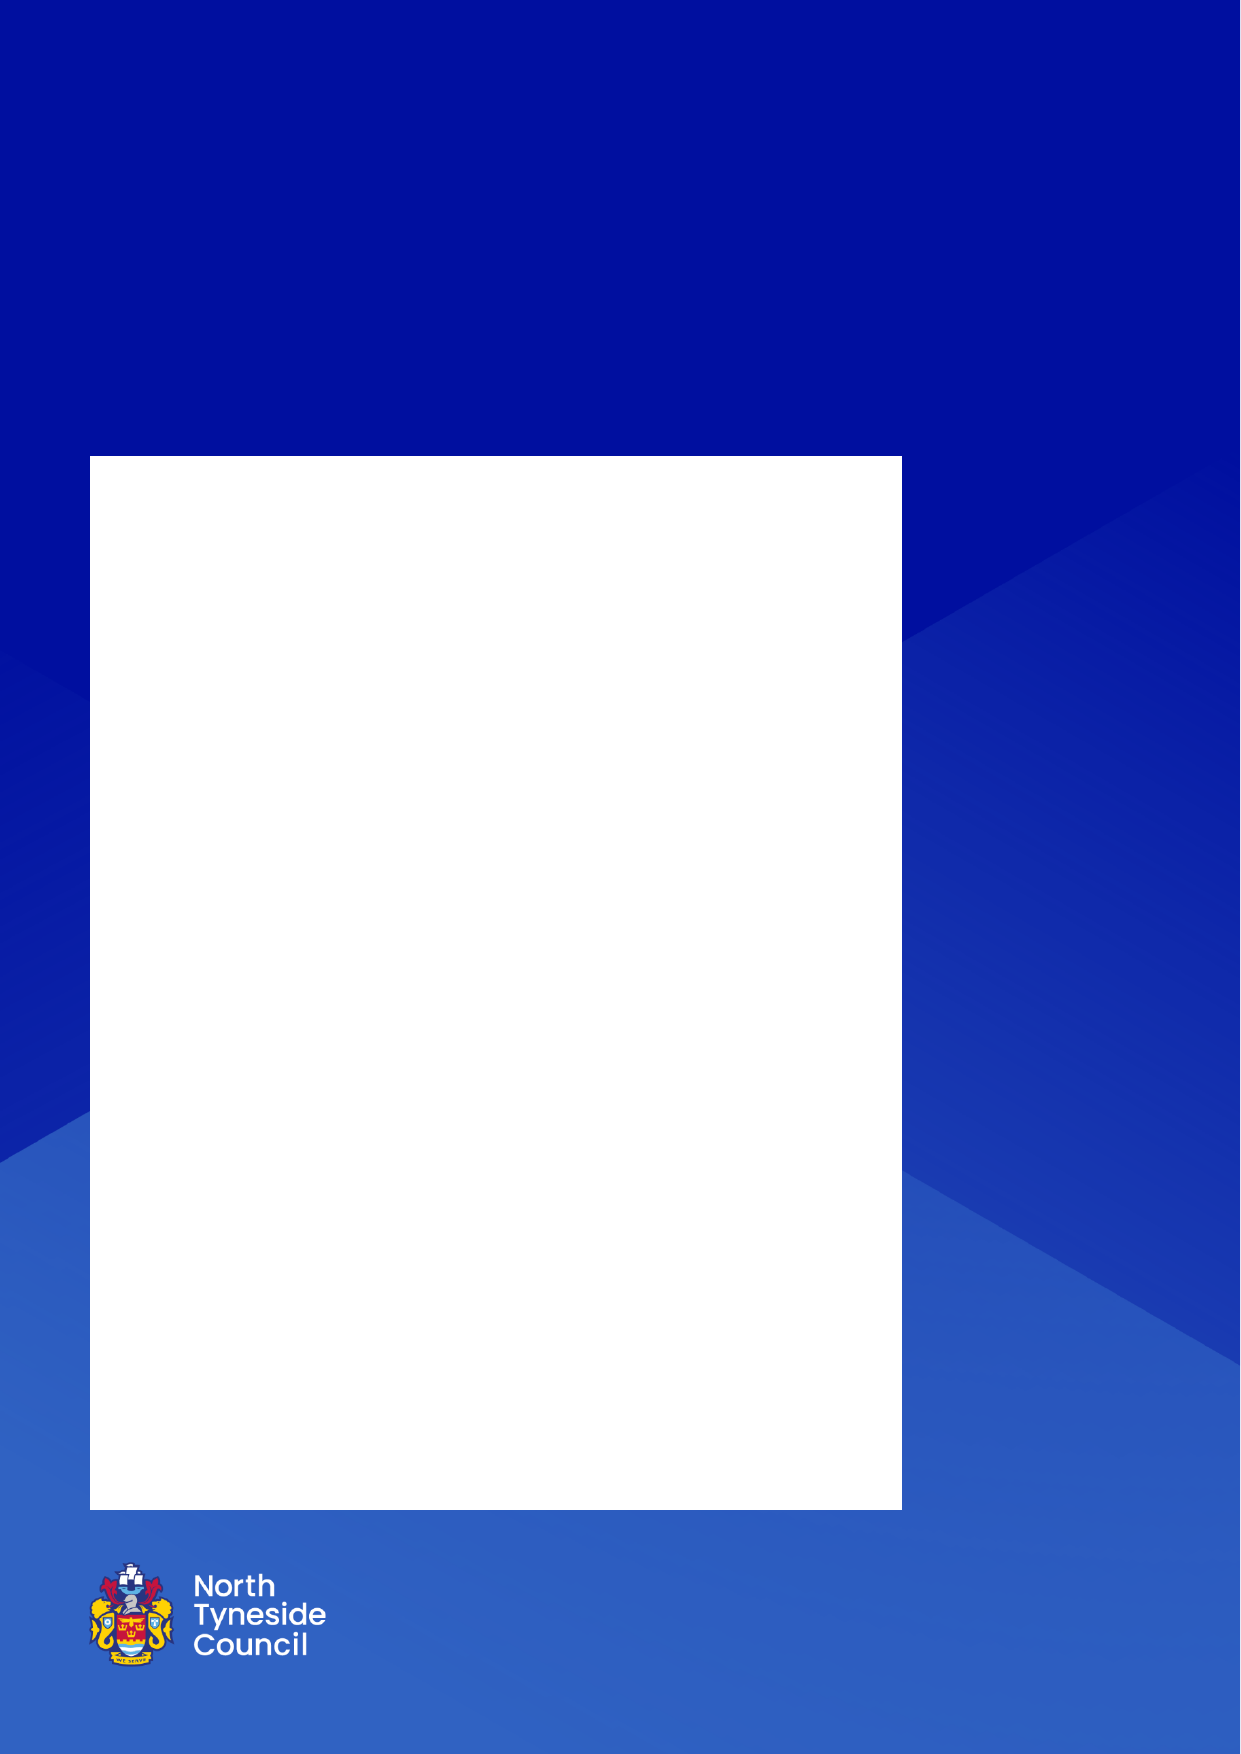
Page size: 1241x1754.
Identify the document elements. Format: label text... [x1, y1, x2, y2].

text Version: 7 [105, 1028, 887, 1060]
text Children Missing from Education [105, 464, 887, 872]
text Date: October 2024 [105, 997, 887, 1028]
text Policy and Procedure [105, 872, 887, 935]
